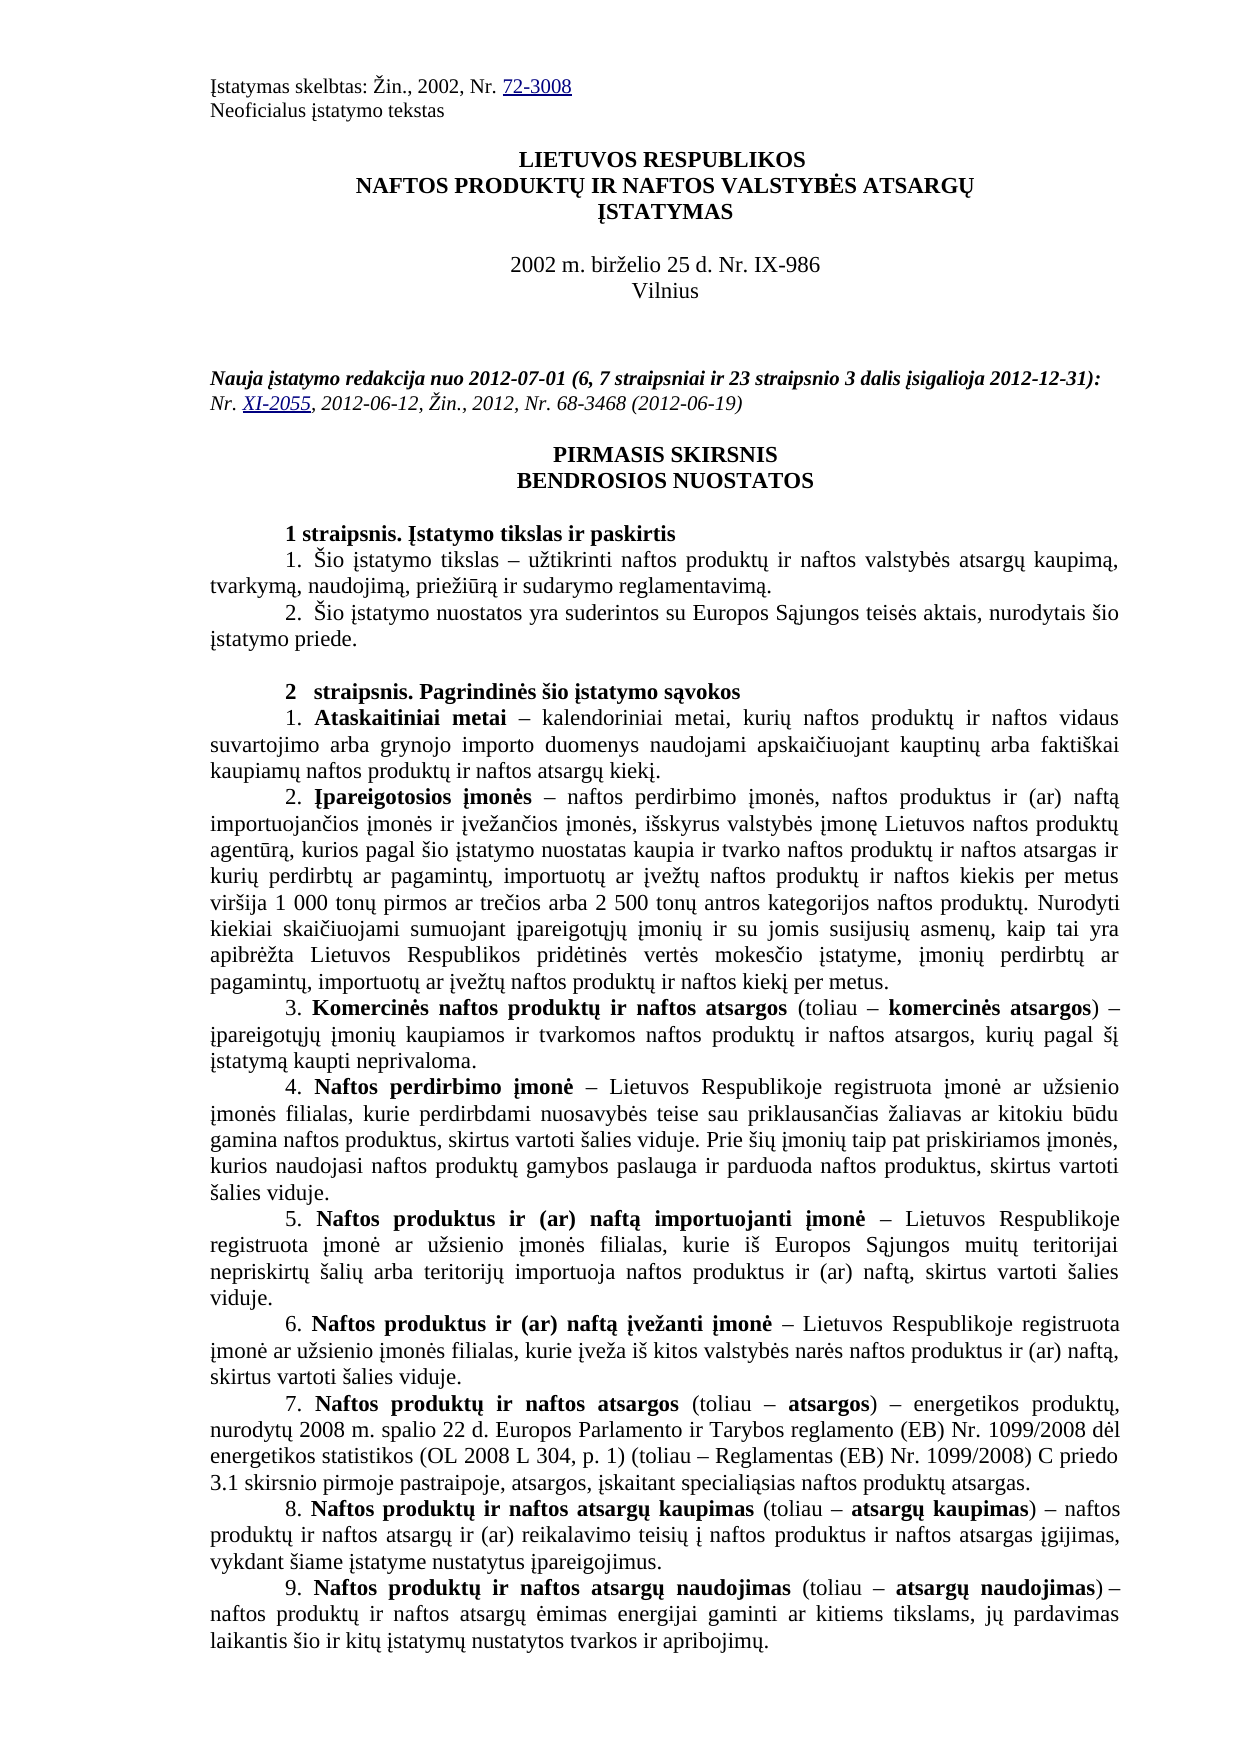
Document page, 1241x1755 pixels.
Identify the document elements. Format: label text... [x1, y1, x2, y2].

text 6. Naftos produktus ir (ar) naftą įvežanti įmonė – Lietuvos Respublikoje registruota įmonė ar užsienio įmonės filialas, kurie įveža iš kitos valstybės narės naftos produktus ir (ar) naftą, skirtus vartoti šalies viduje. [210, 1311, 1120, 1389]
text PIRMASIS SKIRSNIS [210, 441, 1120, 467]
text LIETUVOS RESPUBLIKOS [210, 146, 1120, 172]
text 7. Naftos produktų ir naftos atsargos (toliau – atsargos) – energetikos produktų, nurodytų 2008 m. spalio 22 d. Europos Parlamento ir Tarybos reglamento (EB) Nr. 1099/2008 dėl energetikos statistikos (OL 2008 L 304, p. 1) (toliau – Reglamentas (EB) Nr. 1099/2008) C priedo 3.1 skirsnio pirmoje pastraipoje, atsargos, įskaitant specialiąsias naftos produktų atsargas. [210, 1389, 1120, 1495]
text 8. Naftos produktų ir naftos atsargų kaupimas (toliau – atsargų kaupimas) – naftos produktų ir naftos atsargų ir (ar) reikalavimo teisių į naftos produktus ir naftos atsargas įgijimas, vykdant šiame įstatyme nustatytus įpareigojimus. [210, 1495, 1120, 1574]
text ĮSTATYMAS [210, 198, 1120, 225]
text BENDROSIOS NUOSTATOS [210, 467, 1120, 493]
text 3. Komercinės naftos produktų ir naftos atsargos (toliau – komercinės atsargos) – įpareigotųjų įmonių kaupiamos ir tvarkomos naftos produktų ir naftos atsargos, kurių pagal šį įstatymą kaupti neprivaloma. [210, 994, 1120, 1073]
text 9. Naftos produktų ir naftos atsargų naudojimas (toliau – atsargų naudojimas) – naftos produktų ir naftos atsargų ėmimas energijai gaminti ar kitiems tikslams, jų pardavimas laikantis šio ir kitų įstatymų nustatytos tvarkos ir apribojimų. [210, 1574, 1120, 1653]
text 2002 m. birželio 25 d. Nr. IX-986 Vilnius [210, 251, 1120, 304]
text Nr. XI-2055, 2012-06-12, Žin., 2012, Nr. 68-3468 (2012-06-19) [210, 390, 1120, 414]
text 4. Naftos perdirbimo įmonė – Lietuvos Respublikoje registruota įmonė ar užsienio įmonės filialas, kurie perdirbdami nuosavybės teise sau priklausančias žaliavas ar kitokiu būdu gamina naftos produktus, skirtus vartoti šalies viduje. Prie šių įmonių taip pat priskiriamos įmonės, kurios naudojasi naftos produktų gamybos paslauga ir parduoda naftos produktus, skirtus vartoti šalies viduje. [210, 1073, 1120, 1205]
text 2. Šio įstatymo nuostatos yra suderintos su Europos Sąjungos teisės aktais, nurodytais šio įstatymo priede. [210, 599, 1120, 652]
text 2 straipsnis. Pagrindinės šio įstatymo sąvokos [210, 678, 1120, 704]
text Nauja įstatymo redakcija nuo 2012-07-01 (6, 7 straipsniai ir 23 straipsnio 3 dalis įsigalioja 2012-12-31): [210, 366, 1120, 390]
text 1 straipsnis. Įstatymo tikslas ir paskirtis [210, 520, 1120, 546]
text Įstatymas skelbtas: Žin., 2002, Nr. 72-3008 [210, 73, 1120, 98]
text Neoficialus įstatymo tekstas [210, 98, 1120, 122]
text 1. Ataskaitiniai metai – kalendoriniai metai, kurių naftos produktų ir naftos vidaus suvartojimo arba grynojo importo duomenys naudojami apskaičiuojant kauptinų arba faktiškai kaupiamų naftos produktų ir naftos atsargų kiekį. [210, 704, 1120, 783]
text NAFTOS PRODUKTŲ IR NAFTOS VALSTYBĖS ATSARGŲ [210, 172, 1120, 198]
text 5. Naftos produktus ir (ar) naftą importuojanti įmonė – Lietuvos Respublikoje registruota įmonė ar užsienio įmonės filialas, kurie iš Europos Sąjungos muitų teritorijai nepriskirtų šalių arba teritorijų importuoja naftos produktus ir (ar) naftą, skirtus vartoti šalies viduje. [210, 1205, 1120, 1311]
text 1. Šio įstatymo tikslas – užtikrinti naftos produktų ir naftos valstybės atsargų kaupimą, tvarkymą, naudojimą, priežiūrą ir sudarymo reglamentavimą. [210, 546, 1120, 599]
text 2. Įpareigotosios įmonės – naftos perdirbimo įmonės, naftos produktus ir (ar) naftą importuojančios įmonės ir įvežančios įmonės, išskyrus valstybės įmonę Lietuvos naftos produktų agentūrą, kurios pagal šio įstatymo nuostatas kaupia ir tvarko naftos produktų ir naftos atsargas ir kurių perdirbtų ar pagamintų, importuotų ar įvežtų naftos produktų ir naftos kiekis per metus viršija 1 000 tonų pirmos ar trečios arba 2 500 tonų antros kategorijos naftos produktų. Nurodyti kiekiai skaičiuojami sumuojant įpareigotųjų įmonių ir su jomis susijusių asmenų, kaip tai yra apibrėžta Lietuvos Respublikos pridėtinės vertės mokesčio įstatyme, įmonių perdirbtų ar pagamintų, importuotų ar įvežtų naftos produktų ir naftos kiekį per metus. [210, 783, 1120, 994]
